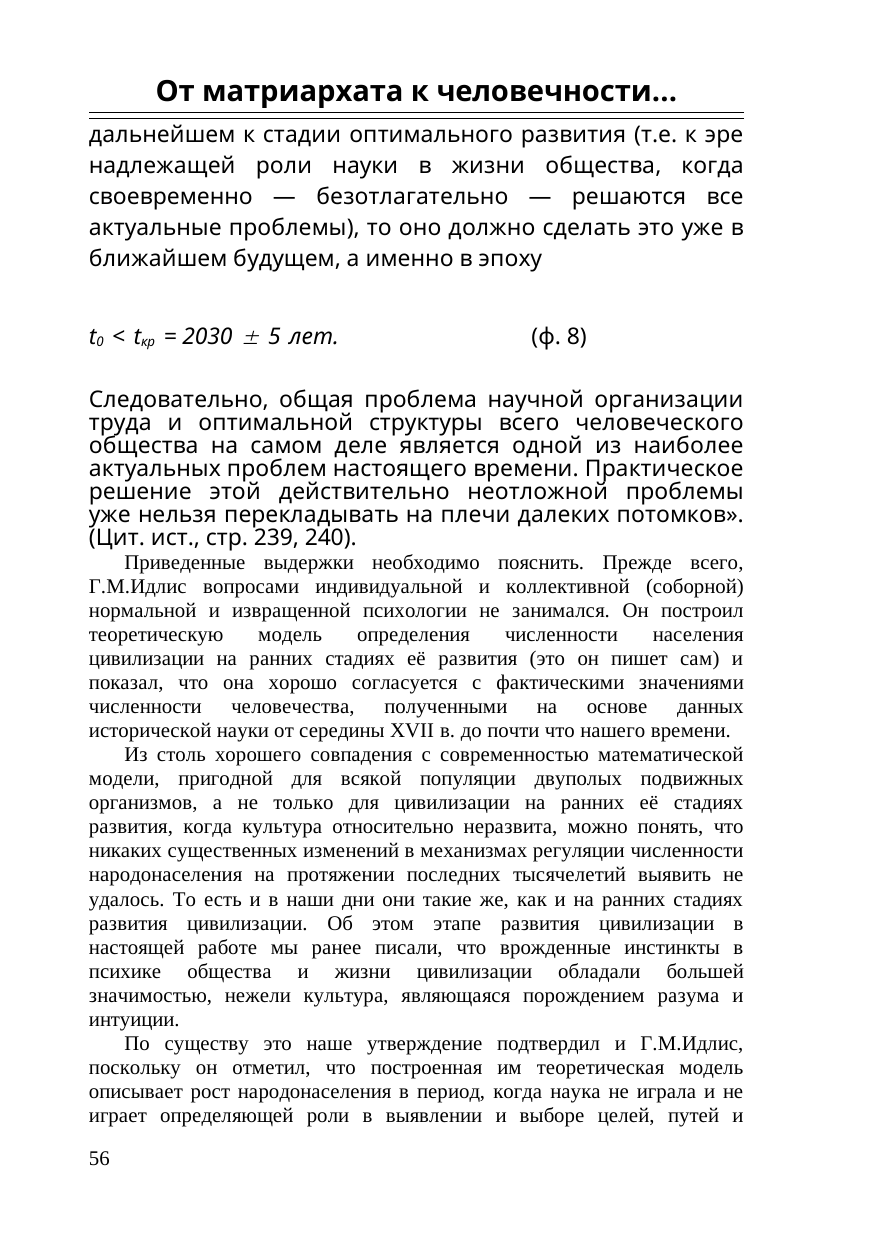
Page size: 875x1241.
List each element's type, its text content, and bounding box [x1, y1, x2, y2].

text Из столь хорошего совпадения с современностью математической модели, пригодной для всякой популяции двуполых подвижных организмов, а не только для цивилизации на ранних её стадиях развития, когда культура относительно неразвита, можно понять, что никаких существенных изменений в механизмах регуляции численности народонаселения на протяжении последних тысячелетий выявить не удалось. То есть и в наши дни они такие же, как и на ранних стадиях развития цивилизации. Об этом этапе развития цивилизации в настоящей работе мы ранее писали, что врожденные инстинкты в психике общества и жизни цивилизации обладали большей значимостью, нежели культура, являющаяся порождением разума и интуиции. [89, 742, 744, 1031]
text Следовательно, общая проблема научной организации труда и оптимальной структуры всего человеческого общества на самом деле является одной из наиболее актуальных проблем настоящего времени. Практическое решение этой действительно неотложной проблемы уже нельзя перекладывать на плечи далеких потомков». (Цит. ист., стр. 239, 240). [89, 366, 744, 549]
text По существу это наше утверждение подтвердил и Г.М.Идлис, поскольку он отметил, что построенная им теоретическая модель описывает рост народонаселения в период, когда наука не играла и не играет определяющей роли в выявлении и выборе целей, путей и [89, 1031, 744, 1127]
text дальнейшем к стадии оптимального развития (т.е. к эре надлежащей роли науки в жизни общества, когда своевременно — безотлагательно — решаются все актуальные проблемы), то оно должно сделать это уже в ближайшем будущем, а именно в эпоху [89, 119, 744, 273]
text t0 < tкр = 2030  5 лет. (ф. 8) [89, 273, 744, 351]
text Приведенные выдержки необходимо пояснить. Прежде всего, Г.М.Идлис вопросами индивидуальной и коллективной (соборной) нормальной и извращенной психологии не занимался. Он построил теоретическую модель определения численности населения цивилизации на ранних стадиях её развития (это он пишет сам) и показал, что она хорошо согласуется с фактическими значениями численности человечества, полученными на основе данных исторической науки от середины XVII в. до почти что нашего времени. [89, 549, 744, 742]
